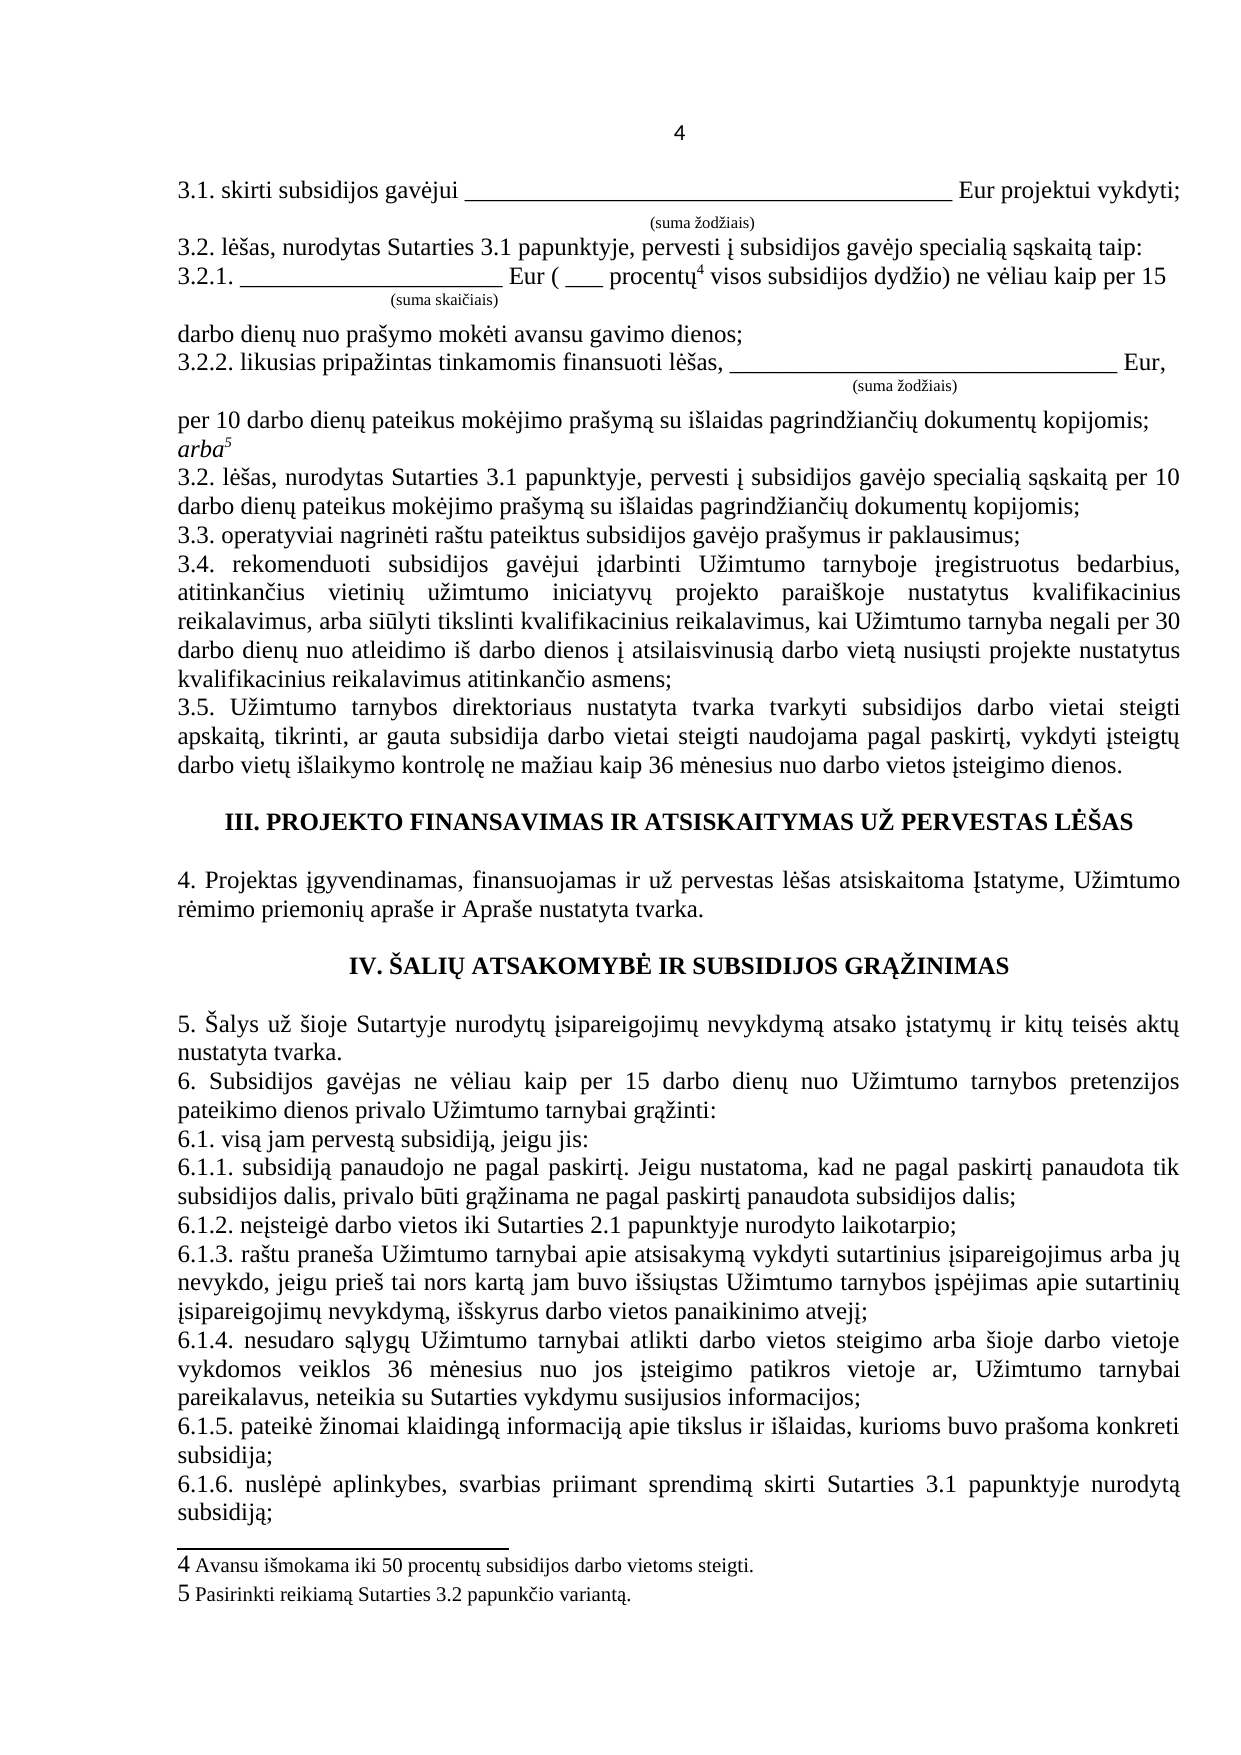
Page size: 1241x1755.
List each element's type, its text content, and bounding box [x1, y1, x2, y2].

text 3.5. Užimtumo tarnybos direktoriaus nustatyta tvarka tvarkyti subsidijos darbo vietai steigti apskaitą, tikrinti, ar gauta subsidija darbo vietai steigti naudojama pagal paskirtį, vykdyti įsteigtų darbo vietų išlaikymo kontrolę ne mažiau kaip 36 mėnesius nuo darbo vietos įsteigimo dienos. [177, 692, 1181, 779]
text (suma žodžiais) [177, 204, 1181, 232]
text 6. Subsidijos gavėjas ne vėliau kaip per 15 darbo dienų nuo Užimtumo tarnybos pretenzijos pateikimo dienos privalo Užimtumo tarnybai grąžinti: [177, 1066, 1181, 1124]
text IV. ŠALIŲ ATSAKOMYBĖ IR SUBSIDIJOS GRĄŽINIMAS [177, 951, 1181, 980]
text 6.1.1. subsidiją panaudojo ne pagal paskirtį. Jeigu nustatoma, kad ne pagal paskirtį panaudota tik subsidijos dalis, privalo būti grąžinama ne pagal paskirtį panaudota subsidijos dalis; [177, 1152, 1181, 1210]
text 4. Projektas įgyvendinamas, finansuojamas ir už pervestas lėšas atsiskaitoma Įstatyme, Užimtumo rėmimo priemonių apraše ir Apraše nustatyta tvarka. [177, 865, 1181, 922]
text Avansu išmokama iki 50 procentų subsidijos darbo vietoms steigti. [177, 1549, 1181, 1578]
text 3.3. operatyviai nagrinėti raštu pateiktus subsidijos gavėjo prašymus ir paklausimus; [177, 520, 1181, 549]
text 6.1. visą jam pervestą subsidiją, jeigu jis: [177, 1124, 1181, 1152]
text 6.1.3. raštu praneša Užimtumo tarnybai apie atsisakymą vykdyti sutartinius įsipareigojimus arba jų nevykdo, jeigu prieš tai nors kartą jam buvo išsiųstas Užimtumo tarnybos įspėjimas apie sutartinių įsipareigojimų nevykdymą, išskyrus darbo vietos panaikinimo atvejį; [177, 1239, 1181, 1325]
text arba [177, 434, 1181, 462]
text 3.1. skirti subsidijos gavėjui _______________________________________ Eur projektui vykdyti; [177, 175, 1181, 204]
text 6.1.6. nuslėpė aplinkybes, svarbias priimant sprendimą skirti Sutarties 3.1 papunktyje nurodytą subsidiją; [177, 1469, 1181, 1526]
text Pasirinkti reikiamą Sutarties 3.2 papunkčio variantą. [177, 1578, 1181, 1607]
text 3.2. lėšas, nurodytas Sutarties 3.1 papunktyje, pervesti į subsidijos gavėjo specialią sąskaitą per 10 darbo dienų pateikus mokėjimo prašymą su išlaidas pagrindžiančių dokumentų kopijomis; [177, 462, 1181, 520]
text III. PROJEKTO FINANSAVIMAS IR ATSISKAITYMAS UŽ PERVESTAS LĖŠAS [177, 807, 1181, 836]
text (suma skaičiais) [177, 290, 1181, 319]
text 3.2.2. likusias pripažintas tinkamomis finansuoti lėšas, _______________________________ Eur, [177, 347, 1181, 376]
text 3.4. rekomenduoti subsidijos gavėjui įdarbinti Užimtumo tarnyboje įregistruotus bedarbius, atitinkančius vietinių užimtumo iniciatyvų projekto paraiškoje nustatytus kvalifikacinius reikalavimus, arba siūlyti tikslinti kvalifikacinius reikalavimus, kai Užimtumo tarnyba negali per 30 darbo dienų nuo atleidimo iš darbo dienos į atsilaisvinusią darbo vietą nusiųsti projekte nustatytus kvalifikacinius reikalavimus atitinkančio asmens; [177, 549, 1181, 692]
text 6.1.2. neįsteigė darbo vietos iki Sutarties 2.1 papunktyje nurodyto laikotarpio; [177, 1210, 1181, 1239]
text 6.1.4. nesudaro sąlygų Užimtumo tarnybai atlikti darbo vietos steigimo arba šioje darbo vietoje vykdomos veiklos 36 mėnesius nuo jos įsteigimo patikros vietoje ar, Užimtumo tarnybai pareikalavus, neteikia su Sutarties vykdymu susijusios informacijos; [177, 1325, 1181, 1411]
text (suma žodžiais) [717, 376, 1181, 405]
text 3.2. lėšas, nurodytas Sutarties 3.1 papunktyje, pervesti į subsidijos gavėjo specialią sąskaitą taip: [177, 232, 1181, 261]
text 3.2.1. _____________________ Eur ( ___ procentų visos subsidijos dydžio) ne vėliau kaip per 15 [177, 261, 1181, 290]
text 6.1.5. pateikė žinomai klaidingą informaciją apie tikslus ir išlaidas, kurioms buvo prašoma konkreti subsidija; [177, 1411, 1181, 1469]
text 5. Šalys už šioje Sutartyje nurodytų įsipareigojimų nevykdymą atsako įstatymų ir kitų teisės aktų nustatyta tvarka. [177, 1009, 1181, 1066]
text darbo dienų nuo prašymo mokėti avansu gavimo dienos; [177, 319, 1181, 347]
text per 10 darbo dienų pateikus mokėjimo prašymą su išlaidas pagrindžiančių dokumentų kopijomis; [177, 405, 1181, 434]
